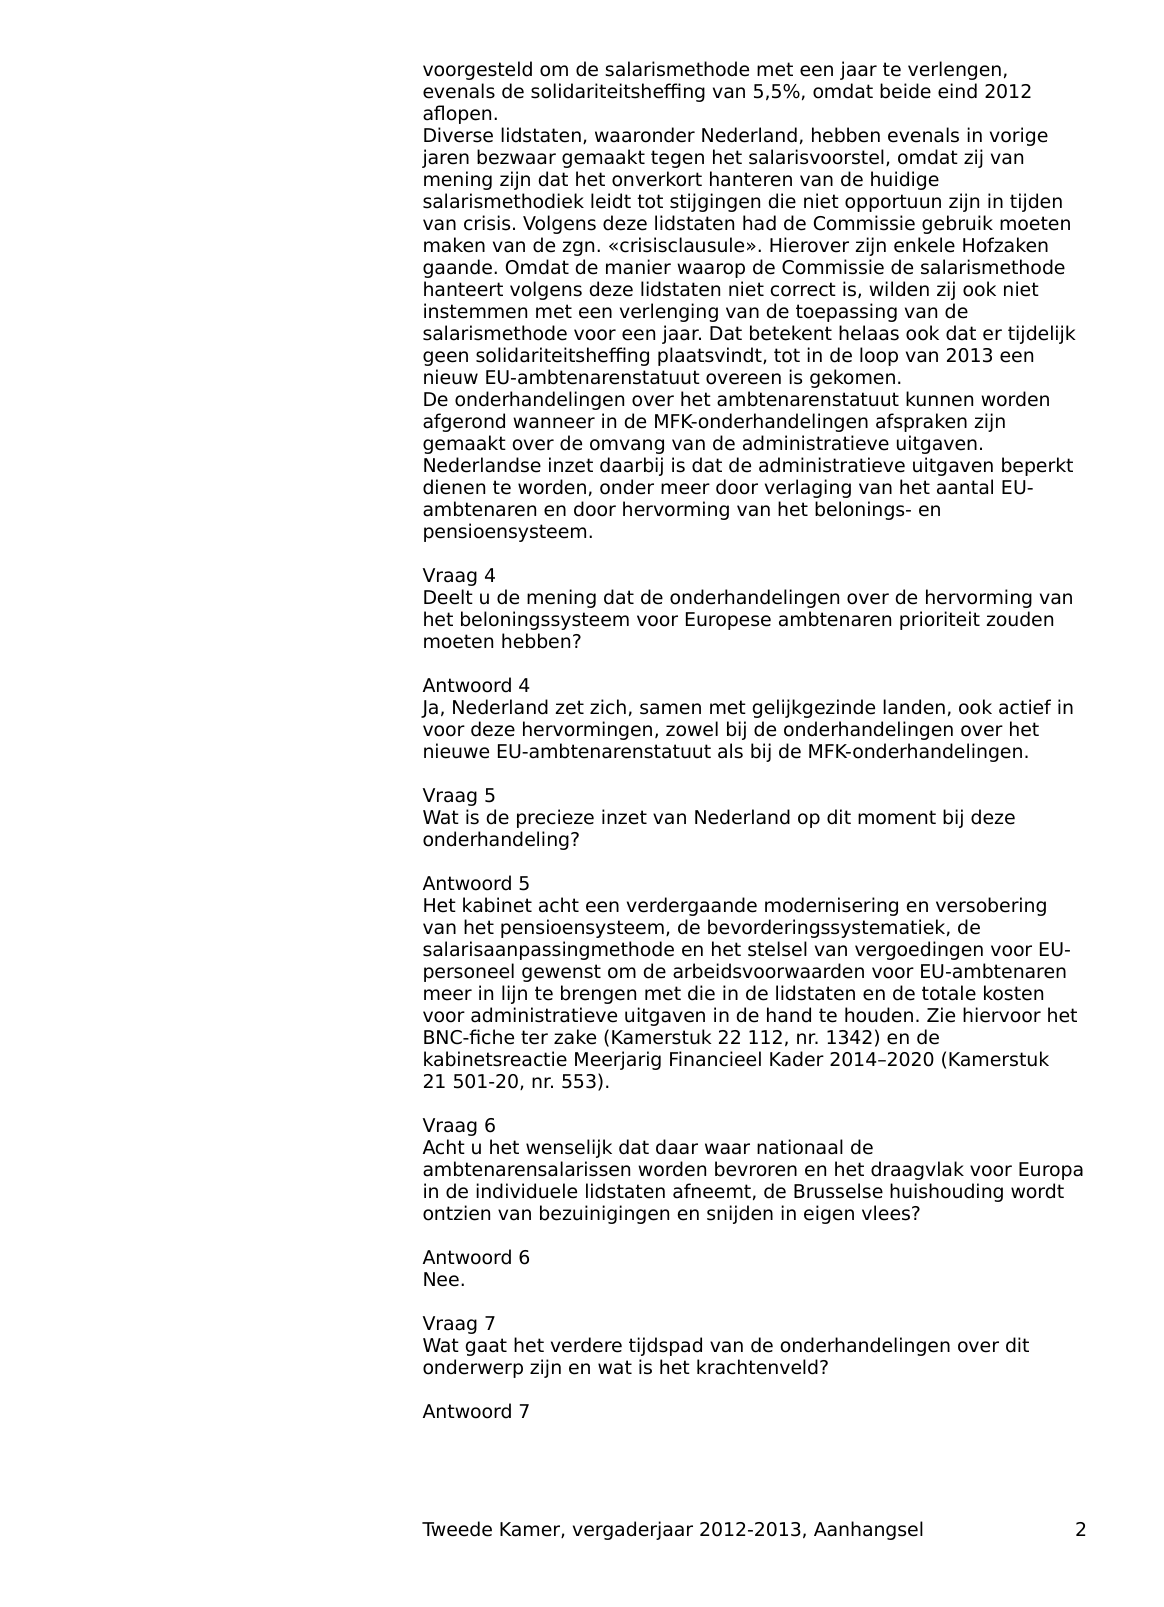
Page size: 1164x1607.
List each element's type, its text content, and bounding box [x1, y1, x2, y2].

text Vraag 6 [422, 1115, 1087, 1137]
text Antwoord 6 [422, 1247, 1087, 1269]
text Ja, Nederland zet zich, samen met gelijkgezinde landen, ook actief in voor deze hervormingen, zowel bij de onderhandelingen over het nieuwe EU-ambtenarenstatuut als bij de MFK-onderhandelingen. [422, 697, 1087, 763]
text Het kabinet acht een verdergaande modernisering en versobering van het pensioensysteem, de bevorderingssystematiek, de salarisaanpassingmethode en het stelsel van vergoedingen voor EU-personeel gewenst om de arbeidsvoorwaarden voor EU-ambtenaren meer in lijn te brengen met die in de lidstaten en de totale kosten voor administratieve uitgaven in de hand te houden. Zie hiervoor het BNC-fiche ter zake (Kamerstuk 22 112, nr. 1342) en de kabinetsreactie Meerjarig Financieel Kader 2014–2020 (Kamerstuk 21 501-20, nr. 553). [422, 895, 1087, 1093]
text Acht u het wenselijk dat daar waar nationaal de ambtenarensalarissen worden bevroren en het draagvlak voor Europa in de individuele lidstaten afneemt, de Brusselse huishouding wordt ontzien van bezuinigingen en snijden in eigen vlees? [422, 1137, 1087, 1225]
text voorgesteld om de salarismethode met een jaar te verlengen, evenals de solidariteitsheffing van 5,5%, omdat beide eind 2012 aflopen. [422, 59, 1087, 125]
text Wat gaat het verdere tijdspad van de onderhandelingen over dit onderwerp zijn en wat is het krachtenveld? [422, 1335, 1087, 1379]
text Antwoord 7 [422, 1401, 1087, 1423]
text Antwoord 5 [422, 873, 1087, 895]
text Vraag 7 [422, 1313, 1087, 1335]
text De onderhandelingen over het ambtenarenstatuut kunnen worden afgerond wanneer in de MFK-onderhandelingen afspraken zijn gemaakt over de omvang van de administratieve uitgaven. Nederlandse inzet daarbij is dat de administratieve uitgaven beperkt dienen te worden, onder meer door verlaging van het aantal EU-ambtenaren en door hervorming van het belonings- en pensioensysteem. [422, 389, 1087, 543]
text Diverse lidstaten, waaronder Nederland, hebben evenals in vorige jaren bezwaar gemaakt tegen het salarisvoorstel, omdat zij van mening zijn dat het onverkort hanteren van de huidige salarismethodiek leidt tot stijgingen die niet opportuun zijn in tijden van crisis. Volgens deze lidstaten had de Commissie gebruik moeten maken van de zgn. «crisisclausule». Hierover zijn enkele Hofzaken gaande. Omdat de manier waarop de Commissie de salarismethode hanteert volgens deze lidstaten niet correct is, wilden zij ook niet instemmen met een verlenging van de toepassing van de salarismethode voor een jaar. Dat betekent helaas ook dat er tijdelijk geen solidariteitsheffing plaatsvindt, tot in de loop van 2013 een nieuw EU-ambtenarenstatuut overeen is gekomen. [422, 125, 1087, 389]
text Vraag 4 [422, 565, 1087, 587]
text Antwoord 4 [422, 675, 1087, 697]
text Nee. [422, 1269, 1087, 1291]
text Deelt u de mening dat de onderhandelingen over de hervorming van het beloningssysteem voor Europese ambtenaren prioriteit zouden moeten hebben? [422, 587, 1087, 653]
text Wat is de precieze inzet van Nederland op dit moment bij deze onderhandeling? [422, 807, 1087, 851]
text Vraag 5 [422, 785, 1087, 807]
